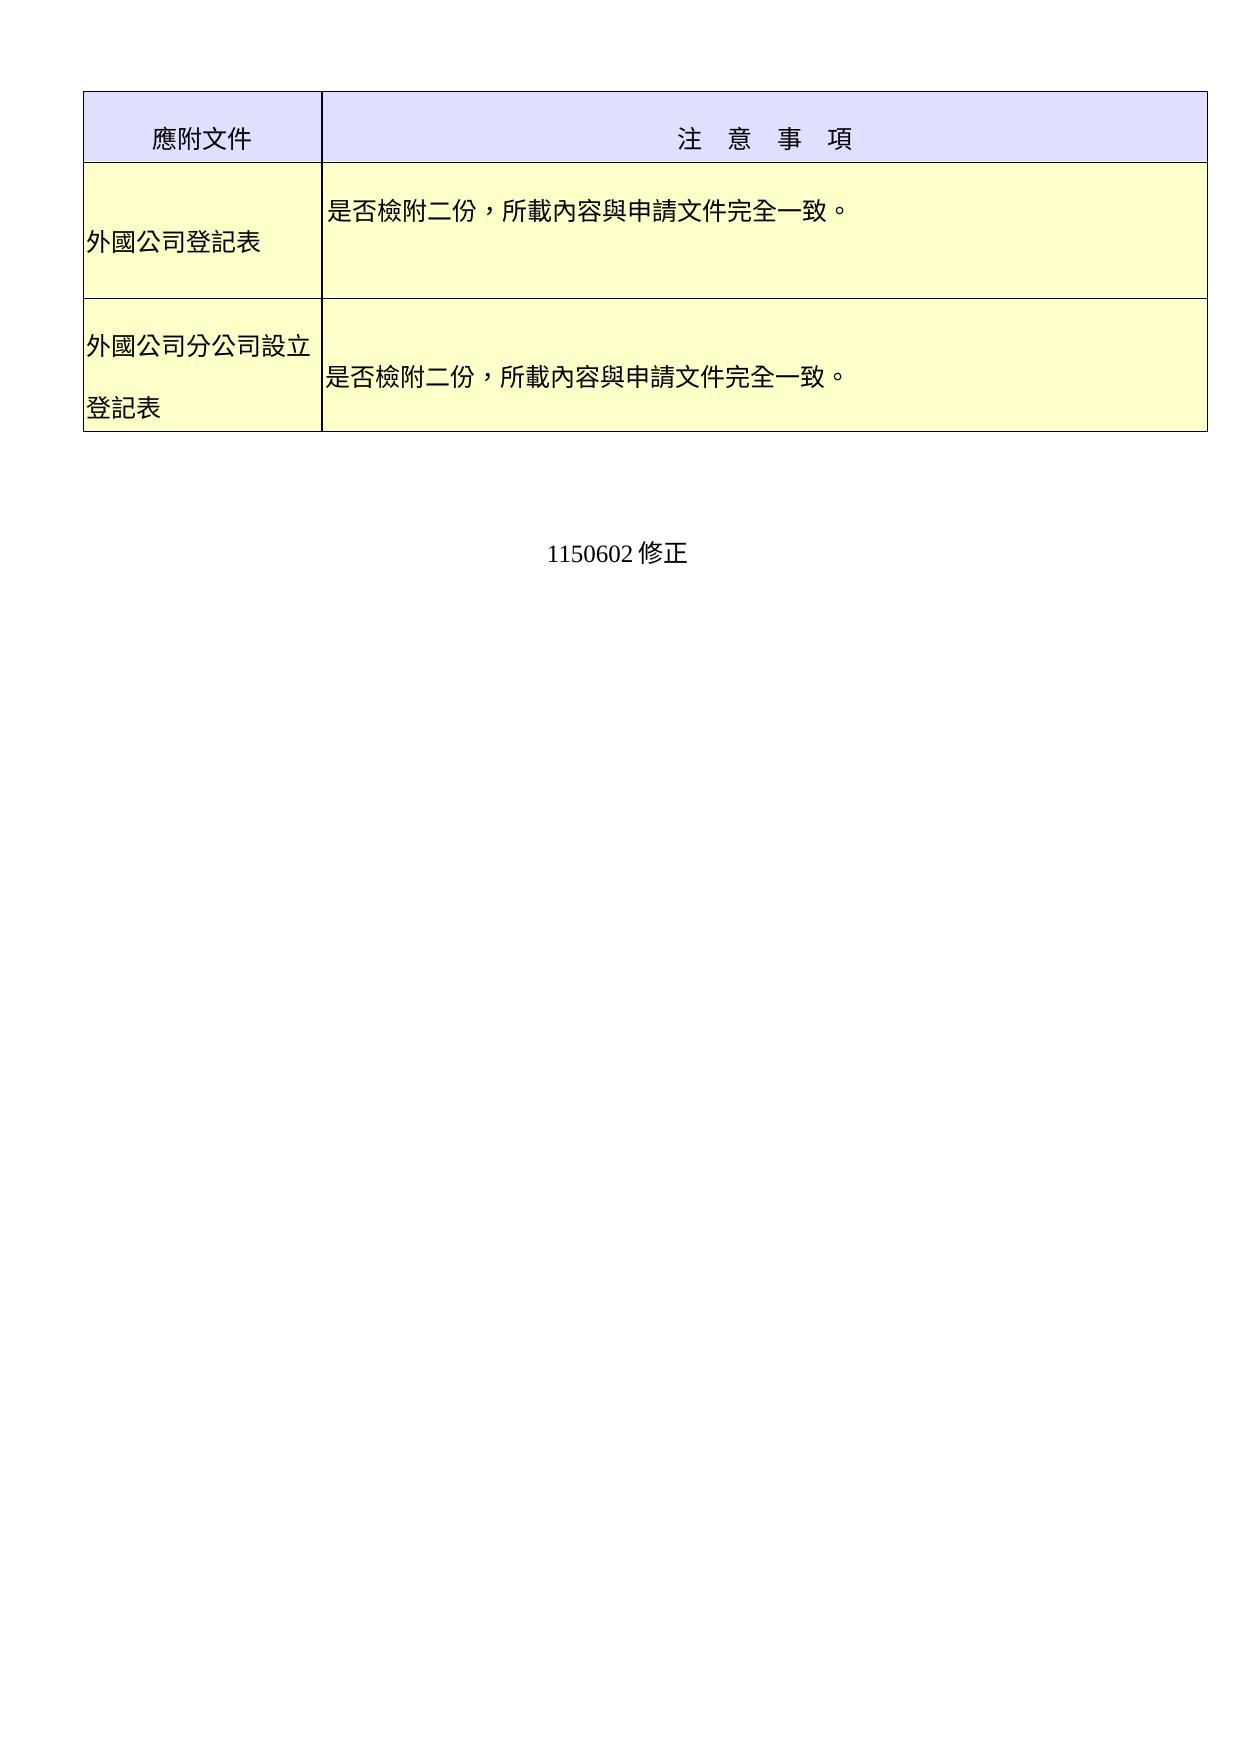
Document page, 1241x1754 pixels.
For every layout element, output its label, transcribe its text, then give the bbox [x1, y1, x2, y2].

table_cell 外國公司分公司設立登記表 [84, 299, 321, 431]
table_header 是否檢附二份，所載內容與申請文件完全一致。 [326, 166, 1201, 232]
table_cell 是否檢附二份，所載內容與申請文件完全一致。 [323, 299, 1207, 431]
text 1150602修正 [134, 510, 1181, 573]
table_cell 外國公司登記表 [84, 163, 321, 297]
table_header 注 意 事 項 [323, 92, 1207, 161]
table_header 應附文件 [84, 92, 321, 161]
table_cell [323, 163, 1207, 297]
table_header [59, 75, 1232, 510]
